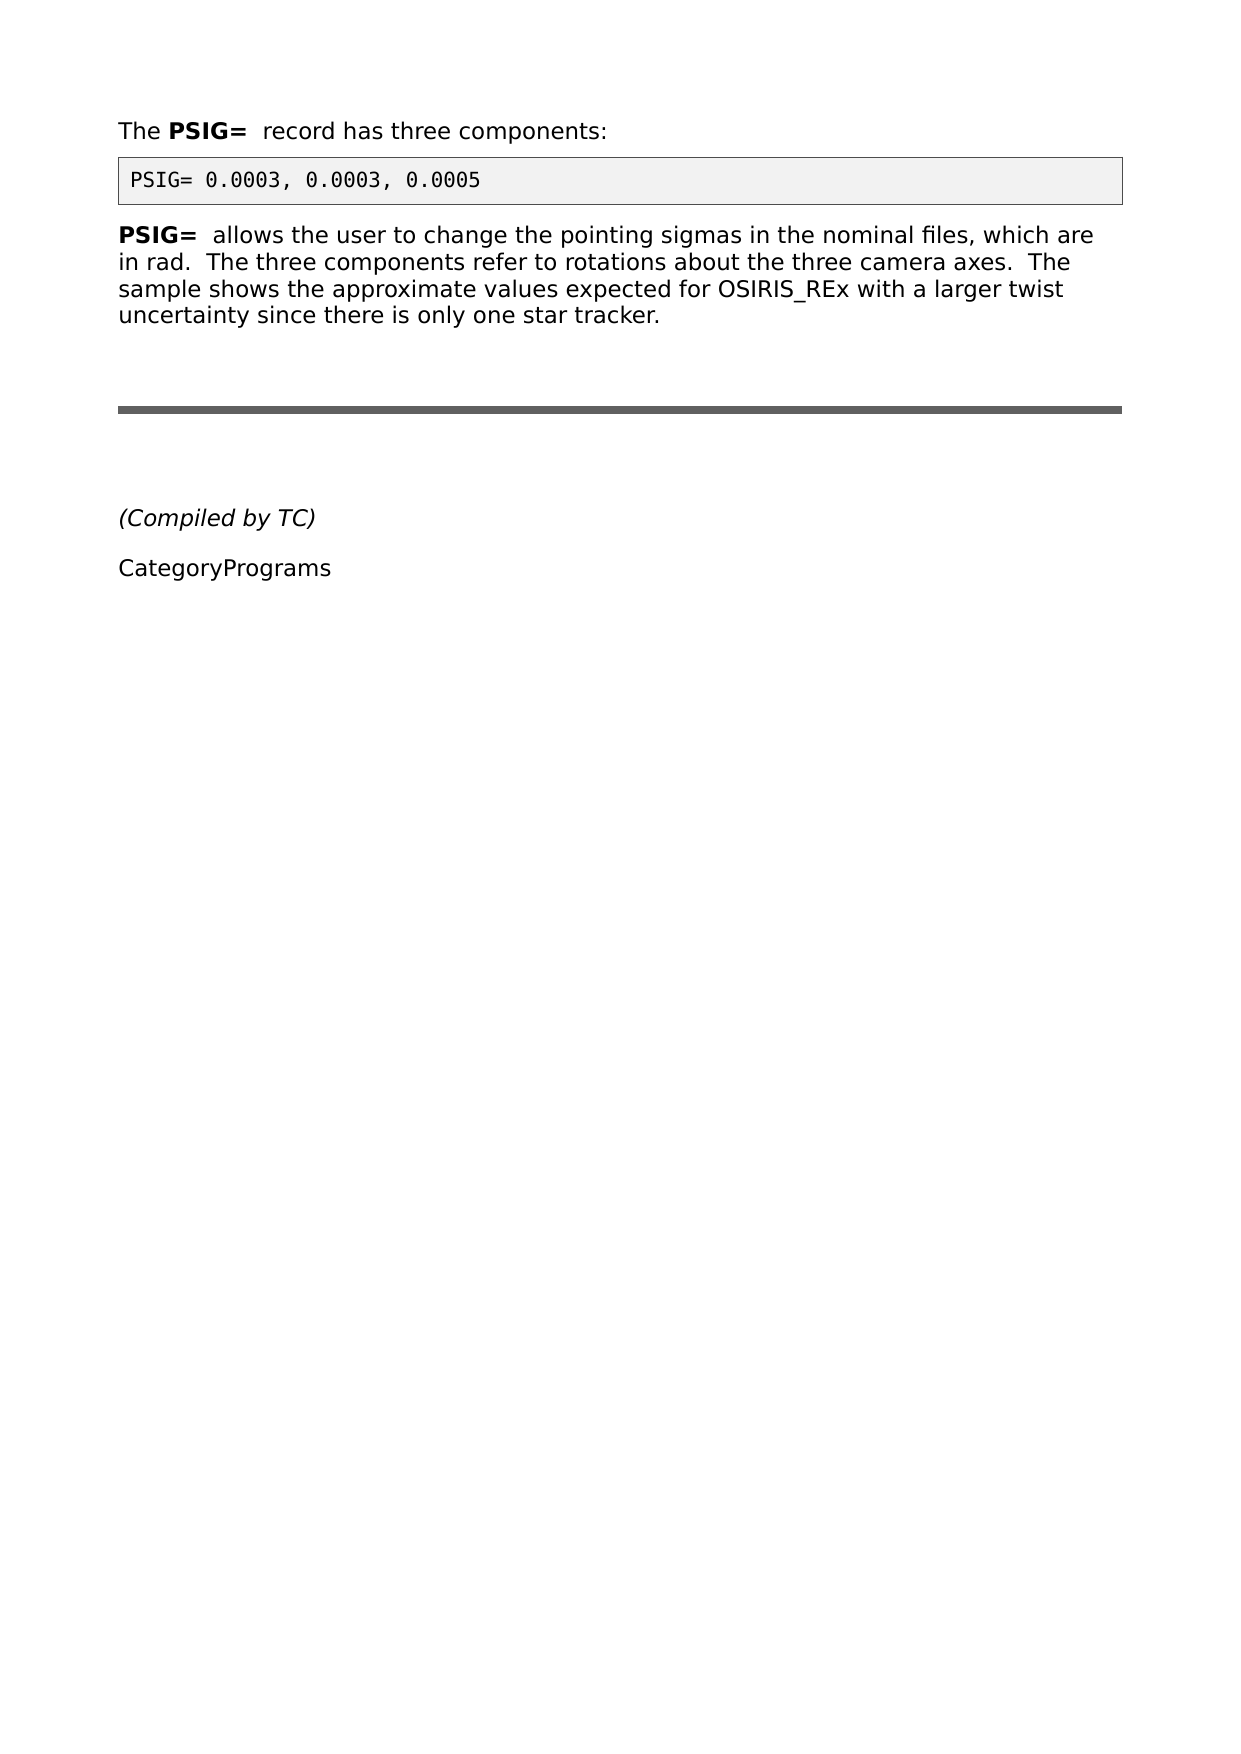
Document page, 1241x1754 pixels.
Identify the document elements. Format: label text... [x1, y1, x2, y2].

text PSIG= allows the user to change the pointing sigmas in the nominal files, which are in rad. The three components refer to rotations about the three camera axes. The sample shows the approximate values expected for OSIRIS_REx with a larger twist uncertainty since there is only one star tracker. [118, 222, 1122, 329]
text CategoryPrograms [118, 556, 1122, 582]
text The PSIG= record has three components: [118, 118, 1122, 145]
text (Compiled by TC) [118, 505, 1122, 532]
text PSIG= 0.0003, 0.0003, 0.0005 [119, 158, 1122, 204]
